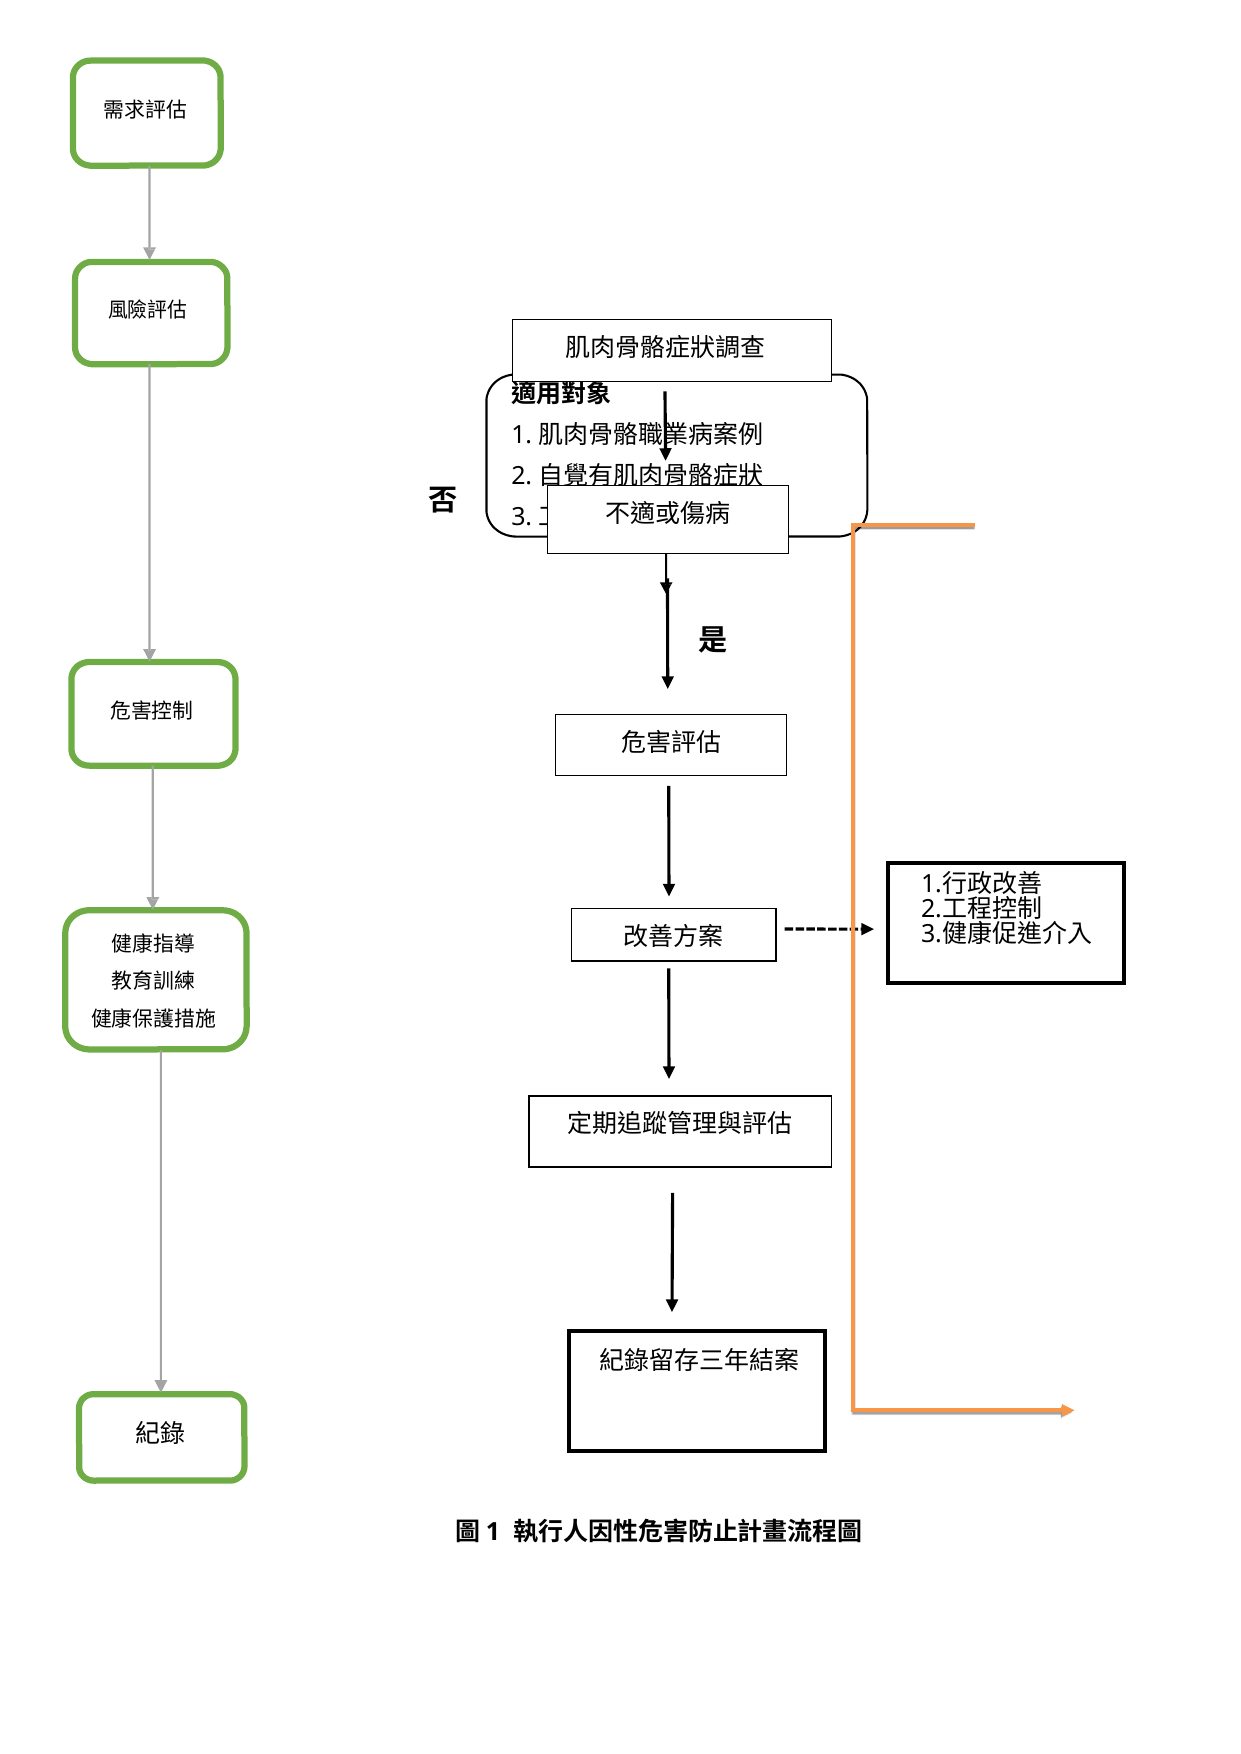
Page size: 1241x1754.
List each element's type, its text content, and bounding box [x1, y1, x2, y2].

text 不適或傷病 [563, 494, 773, 530]
text 肌肉骨骼症狀調查 [528, 327, 816, 364]
text 1.行政改善 [921, 873, 1107, 898]
text 改善方案 [587, 916, 760, 953]
subtitle 圖 1 執行人因性危害防止計畫流程圖 [106, 1507, 1211, 1548]
text 定期追蹤管理與評估 [544, 1104, 816, 1140]
text 3.健康促進介入 [921, 923, 1107, 948]
text 2.工程控制 [921, 898, 1107, 923]
text 是 [698, 616, 752, 658]
text 否 [429, 476, 470, 518]
text 紀錄留存三年結案 [586, 1341, 808, 1377]
text 危害評估 [571, 723, 771, 759]
